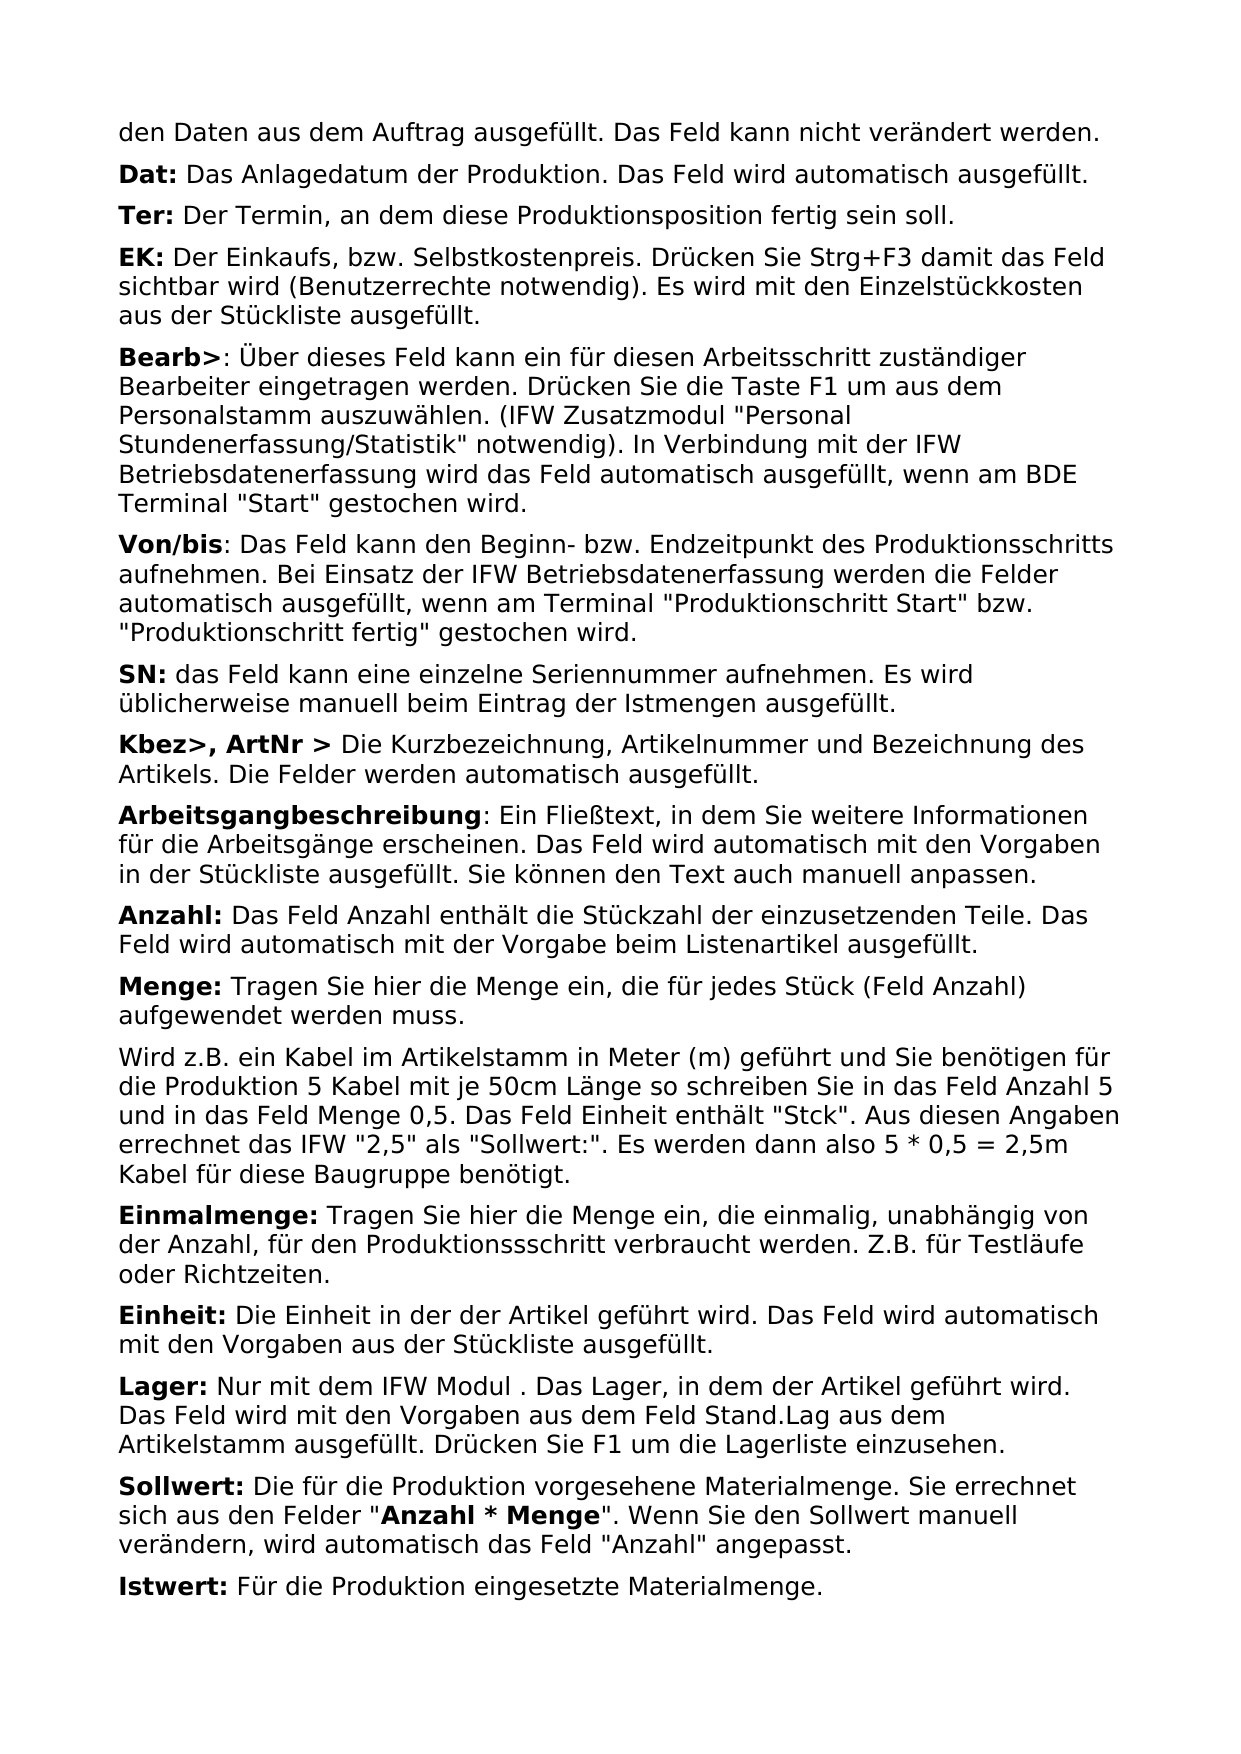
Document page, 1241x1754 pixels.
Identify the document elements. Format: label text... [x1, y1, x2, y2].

text Bearb>: Über dieses Feld kann ein für diesen Arbeitsschritt zuständiger Bearbeiter einge­tragen werden. Drücken Sie die Taste F1 um aus dem Personalstamm auszuwählen. (IFW Zusatzmodul "Personal Stundenerfassung/Statistik" notwendig). In Verbindung mit der IFW Betriebsdatenerfassung wird das Feld automatisch ausgefüllt, wenn am BDE Terminal "Start" gestochen wird. [118, 343, 1122, 518]
text Anzahl: Das Feld Anzahl enthält die Stückzahl der einzusetzenden Teile. Das Feld wird automatisch mit der Vorgabe beim Listenartikel ausgefüllt. [118, 901, 1122, 960]
text Einmalmenge: Tragen Sie hier die Menge ein, die einmalig, unabhängig von der Anzahl, für den Produktionssschritt verbraucht werden. Z.B. für Testläufe oder Richtzeiten. [118, 1201, 1122, 1289]
text Wird z.B. ein Kabel im Artikelstamm in Meter (m) geführt und Sie benötigen für die Produktion 5 Kabel mit je 50cm Länge so schreiben Sie in das Feld Anzahl 5 und in das Feld Menge 0,5. Das Feld Einheit enthält "Stck". Aus diesen Angaben errechnet das IFW "2,5" als "Sollwert:". Es werden dann also 5 * 0,5 = 2,5m Kabel für diese Baugruppe benötigt. [118, 1043, 1122, 1189]
text Von/bis: Das Feld kann den Beginn- bzw. Endzeitpunkt des Produktionsschritts aufnehmen. Bei Einsatz der IFW Betriebsdatenerfassung werden die Felder automatisch ausgefüllt, wenn am Terminal "Produktionschritt Start" bzw. "Produktionschritt fertig" gestochen wird. [118, 531, 1122, 647]
text SN: das Feld kann eine einzelne Seriennummer aufnehmen. Es wird üblicherweise manuell beim Eintrag der Istmengen ausgefüllt. [118, 660, 1122, 718]
text Lager: Nur mit dem IFW Modul . Das Lager, in dem der Artikel geführt wird. Das Feld wird mit den Vorgaben aus dem Feld Stand.Lag aus dem Artikelstamm ausgefüllt. Drücken Sie F1 um die Lagerliste einzusehen. [118, 1372, 1122, 1460]
text Einheit: Die Einheit in der der Artikel geführt wird. Das Feld wird automatisch mit den Vorgaben aus der Stückliste ausgefüllt. [118, 1301, 1122, 1360]
text Arbeitsgangbeschreibung: Ein Fließtext, in dem Sie weitere Informationen für die Arbeits­gänge erscheinen. Das Feld wird automatisch mit den Vorgaben in der Stückliste ausgefüllt. Sie können den Text auch manuell anpassen. [118, 801, 1122, 889]
text Sollwert: Die für die Produktion vorgesehene Materialmenge. Sie errechnet sich aus den Felder "Anzahl * Menge". Wenn Sie den Sollwert manuell verändern, wird automatisch das Feld "Anzahl" angepasst. [118, 1472, 1122, 1560]
text Menge: Tragen Sie hier die Menge ein, die für jedes Stück (Feld Anzahl) aufgewendet werden muss. [118, 972, 1122, 1031]
text EK: Der Einkaufs, bzw. Selbstkostenpreis. Drücken Sie Strg+F3 damit das Feld sichtbar wird (Benutzerrechte notwendig). Es wird mit den Einzelstückkosten aus der Stückliste ausgefüllt. [118, 243, 1122, 331]
text Dat: Das Anlagedatum der Produktion. Das Feld wird automatisch ausgefüllt. [118, 160, 1122, 189]
text den Daten aus dem Auftrag ausgefüllt. Das Feld kann nicht verändert werden. [118, 118, 1122, 147]
text Istwert: Für die Produktion eingesetzte Materialmenge. [118, 1572, 1122, 1601]
text Ter: Der Termin, an dem diese Produktionsposition fertig sein soll. [118, 201, 1122, 231]
text Kbez>, ArtNr > Die Kurzbezeichnung, Artikelnummer und Bezeichnung des Artikels. Die Felder werden automatisch ausgefüllt. [118, 731, 1122, 789]
